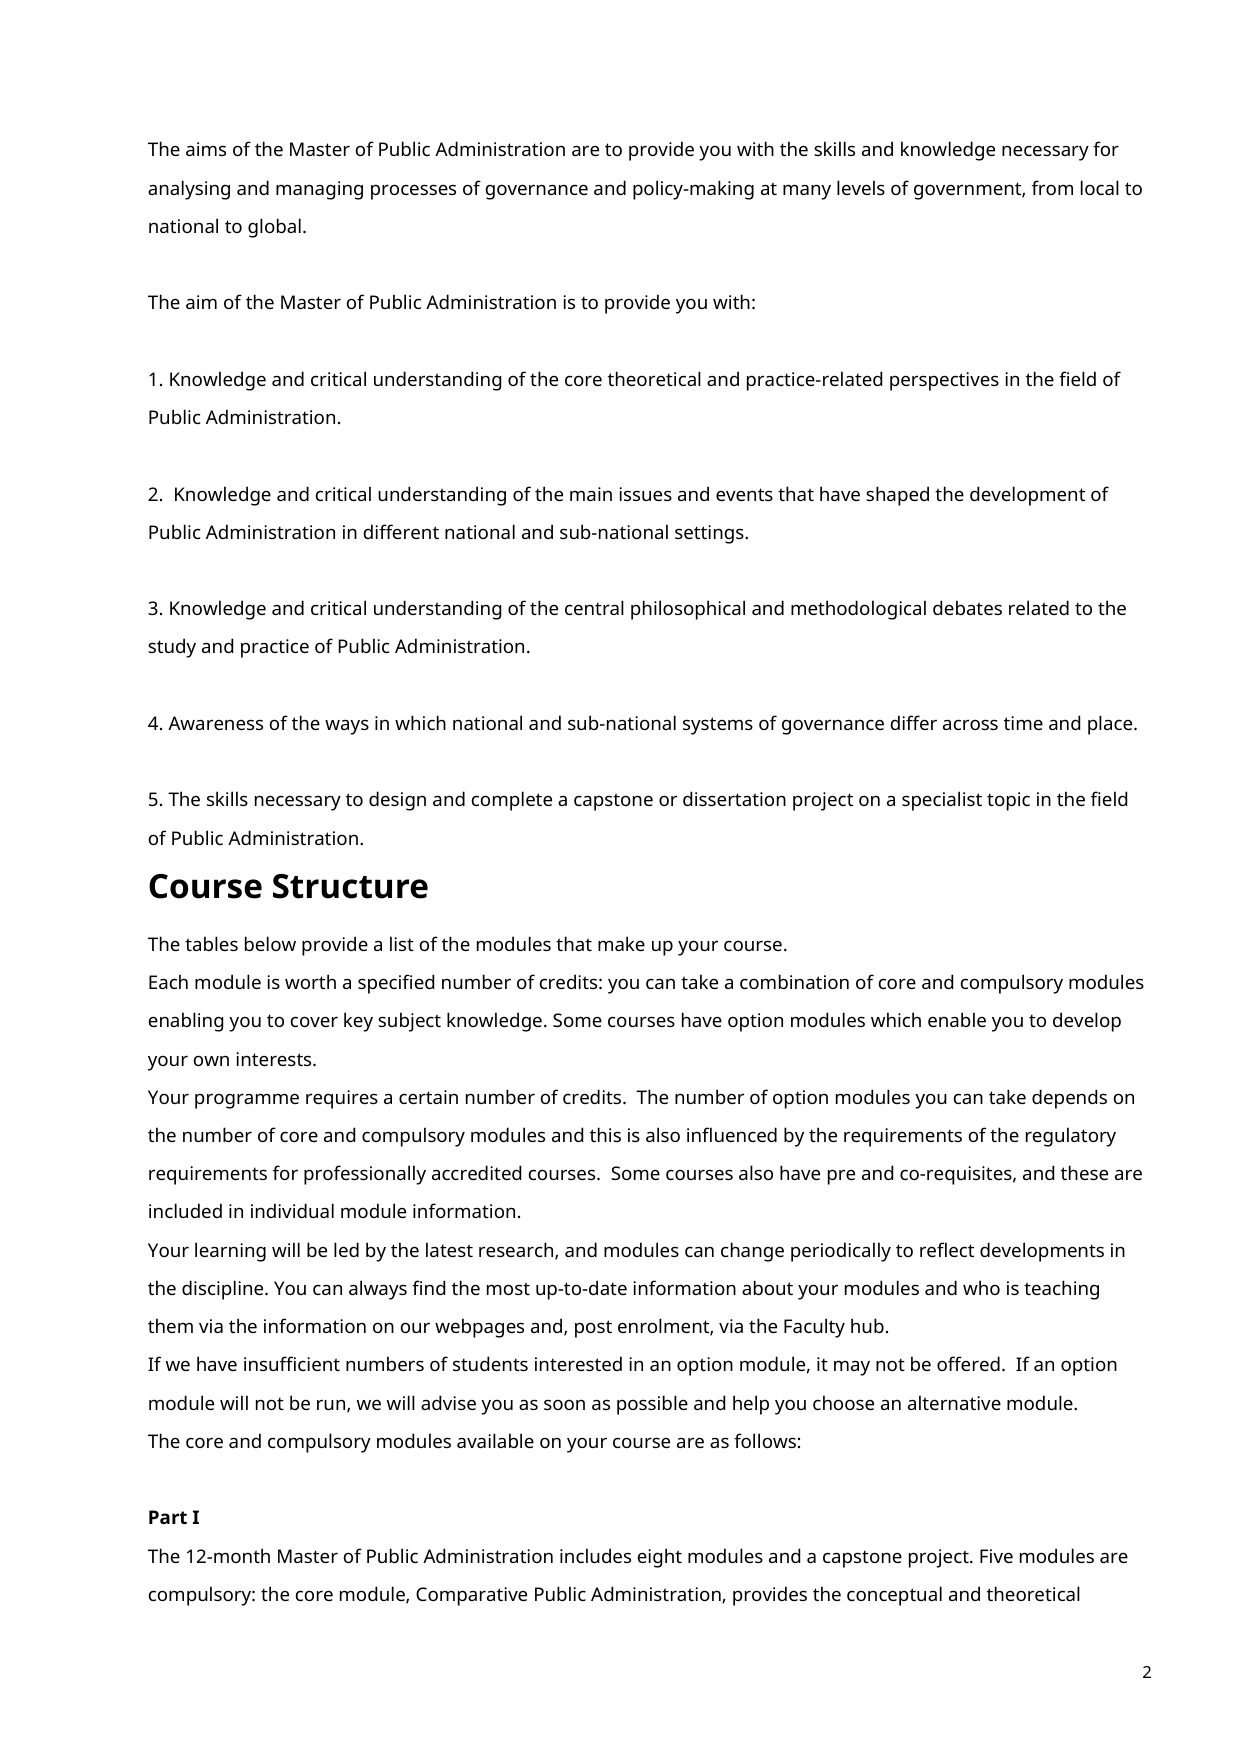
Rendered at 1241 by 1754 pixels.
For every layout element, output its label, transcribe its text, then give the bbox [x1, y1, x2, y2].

text Your programme requires a certain number of credits. The number of option modules you can take depends on the number of core and compulsory modules and this is also influenced by the requirements of the regulatory requirements for professionally accredited courses. Some courses also have pre and co-requisites, and these are included in individual module information. [148, 1084, 1152, 1224]
subtitle Course Structure [148, 863, 1152, 908]
text Your learning will be led by the latest research, and modules can change periodically to reflect developments in the discipline. You can always find the most up-to-date information about your modules and who is teaching them via the information on our webpages and, post enrolment, via the Faculty hub. [148, 1237, 1152, 1339]
text The tables below provide a list of the modules that make up your course. [148, 931, 1152, 957]
text The core and compulsory modules available on your course are as follows: [148, 1428, 1152, 1454]
table_header Part I The 12-month Master of Public Administration includes eight modules and a capstone project. Five modules are compulsory: the core module, Comparative Public Administration, provides the conceptual and theoretical [136, 1466, 1152, 1607]
text The aims of the Master of Public Administration are to provide you with the skills and knowledge necessary for analysing and managing processes of governance and policy-making at many levels of government, from local to national to global. The aim of the Master of Public Administration is to provide you with: 1. Knowledge and critical understanding of the core theoretical and practice-related perspectives in the field of Public Administration. 2. Knowledge and critical understanding of the main issues and events that have shaped the development of Public Administration in different national and sub-national settings. 3. Knowledge and critical understanding of the central philosophical and methodological debates related to the study and practice of Public Administration. 4. Awareness of the ways in which national and sub-national systems of governance differ across time and place. 5. The skills necessary to design and complete a capstone or dissertation project on a specialist topic in the field of Public Administration. [148, 137, 1152, 850]
text If we have insufficient numbers of students interested in an option module, it may not be offered. If an option module will not be run, we will advise you as soon as possible and help you choose an alternative module. [148, 1352, 1152, 1416]
text Each module is worth a specified number of credits: you can take a combination of core and compulsory modules enabling you to cover key subject knowledge. Some courses have option modules which enable you to develop your own interests. [148, 969, 1152, 1071]
